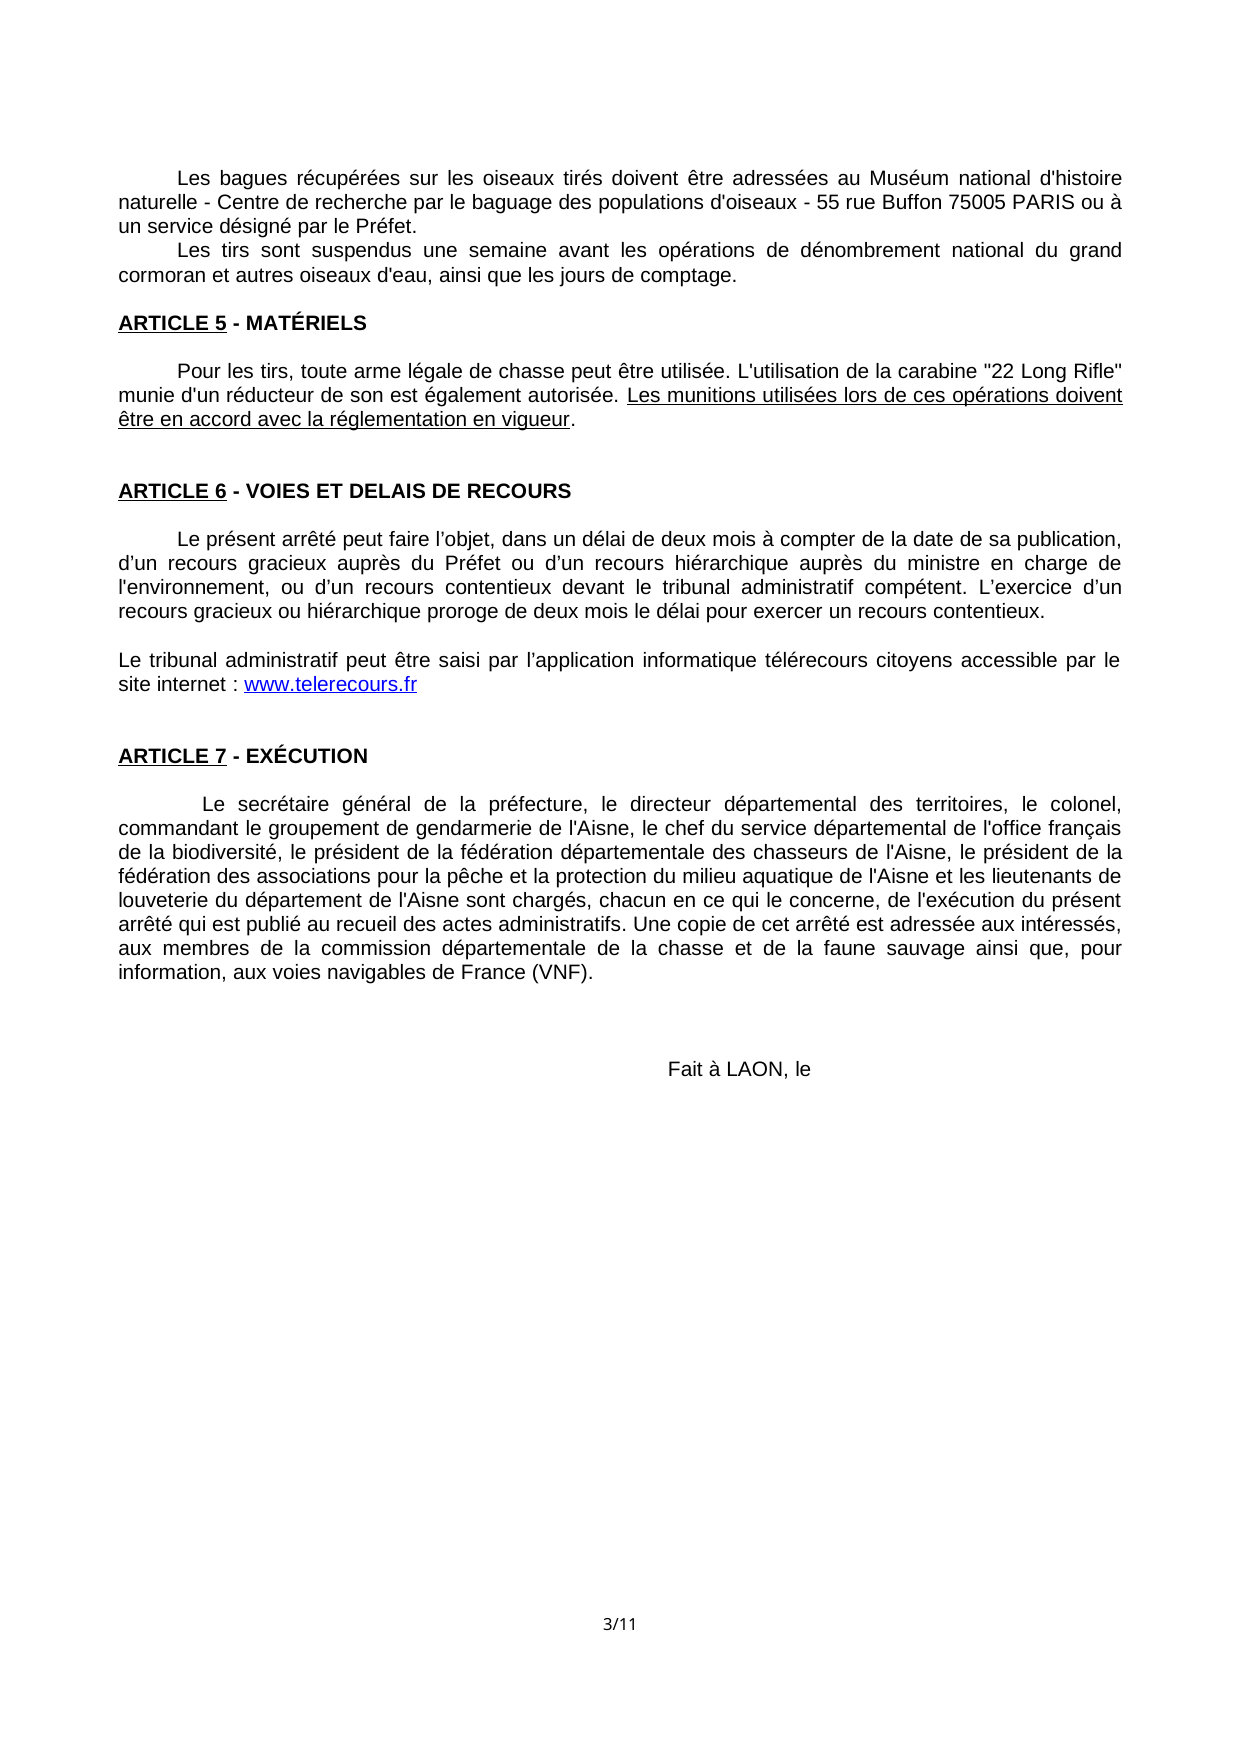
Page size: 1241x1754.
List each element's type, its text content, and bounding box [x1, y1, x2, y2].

text Le présent arrêté peut faire l’objet, dans un délai de deux mois à compter de la date de sa publication, d’un recours gracieux auprès du Préfet ou d’un recours hiérarchique auprès du ministre en charge de l'environnement, ou d’un recours contentieux devant le tribunal administratif compétent. L’exercice d’un recours gracieux ou hiérarchique proroge de deux mois le délai pour exercer un recours contentieux. [118, 527, 1123, 623]
text Fait à LAON, le [118, 1057, 1122, 1081]
text Les bagues récupérées sur les oiseaux tirés doivent être adressées au Muséum national d'histoire naturelle - Centre de recherche par le baguage des populations d'oiseaux - 55 rue Buffon 75005 PARIS ou à un service désigné par le Préfet. [118, 166, 1123, 238]
text Le tribunal administratif peut être saisi par l’application informatique télérecours citoyens accessible par le site internet : www.telerecours.fr [118, 647, 1122, 696]
text Les tirs sont suspendus une semaine avant les opérations de dénombrement national du grand cormoran et autres oiseaux d'eau, ainsi que les jours de comptage. [118, 238, 1123, 287]
text Pour les tirs, toute arme légale de chasse peut être utilisée. L'utilisation de la carabine "22 Long Rifle" munie d'un réducteur de son est également autorisée. Les munitions utilisées lors de ces opérations doivent être en accord avec la réglementation en vigueur. [118, 359, 1123, 431]
text ARTICLE 5 - MATÉRIELS [118, 311, 1122, 335]
text ARTICLE 7 - EXÉCUTION [118, 744, 1122, 768]
text ARTICLE 6 - VOIES ET DELAIS DE RECOURS [118, 479, 1122, 503]
text Le secrétaire général de la préfecture, le directeur départemental des territoires, le colonel, commandant le groupement de gendarmerie de l'Aisne, le chef du service départemental de l'office français de la biodiversité, le président de la fédération départementale des chasseurs de l'Aisne, le président de la fédération des associations pour la pêche et la protection du milieu aquatique de l'Aisne et les lieutenants de louveterie du département de l'Aisne sont chargés, chacun en ce qui le concerne, de l'exécution du présent arrêté qui est publié au recueil des actes administratifs. Une copie de cet arrêté est adressée aux intéressés, aux membres de la commission départementale de la chasse et de la faune sauvage ainsi que, pour information, aux voies navigables de France (VNF). [118, 792, 1123, 984]
